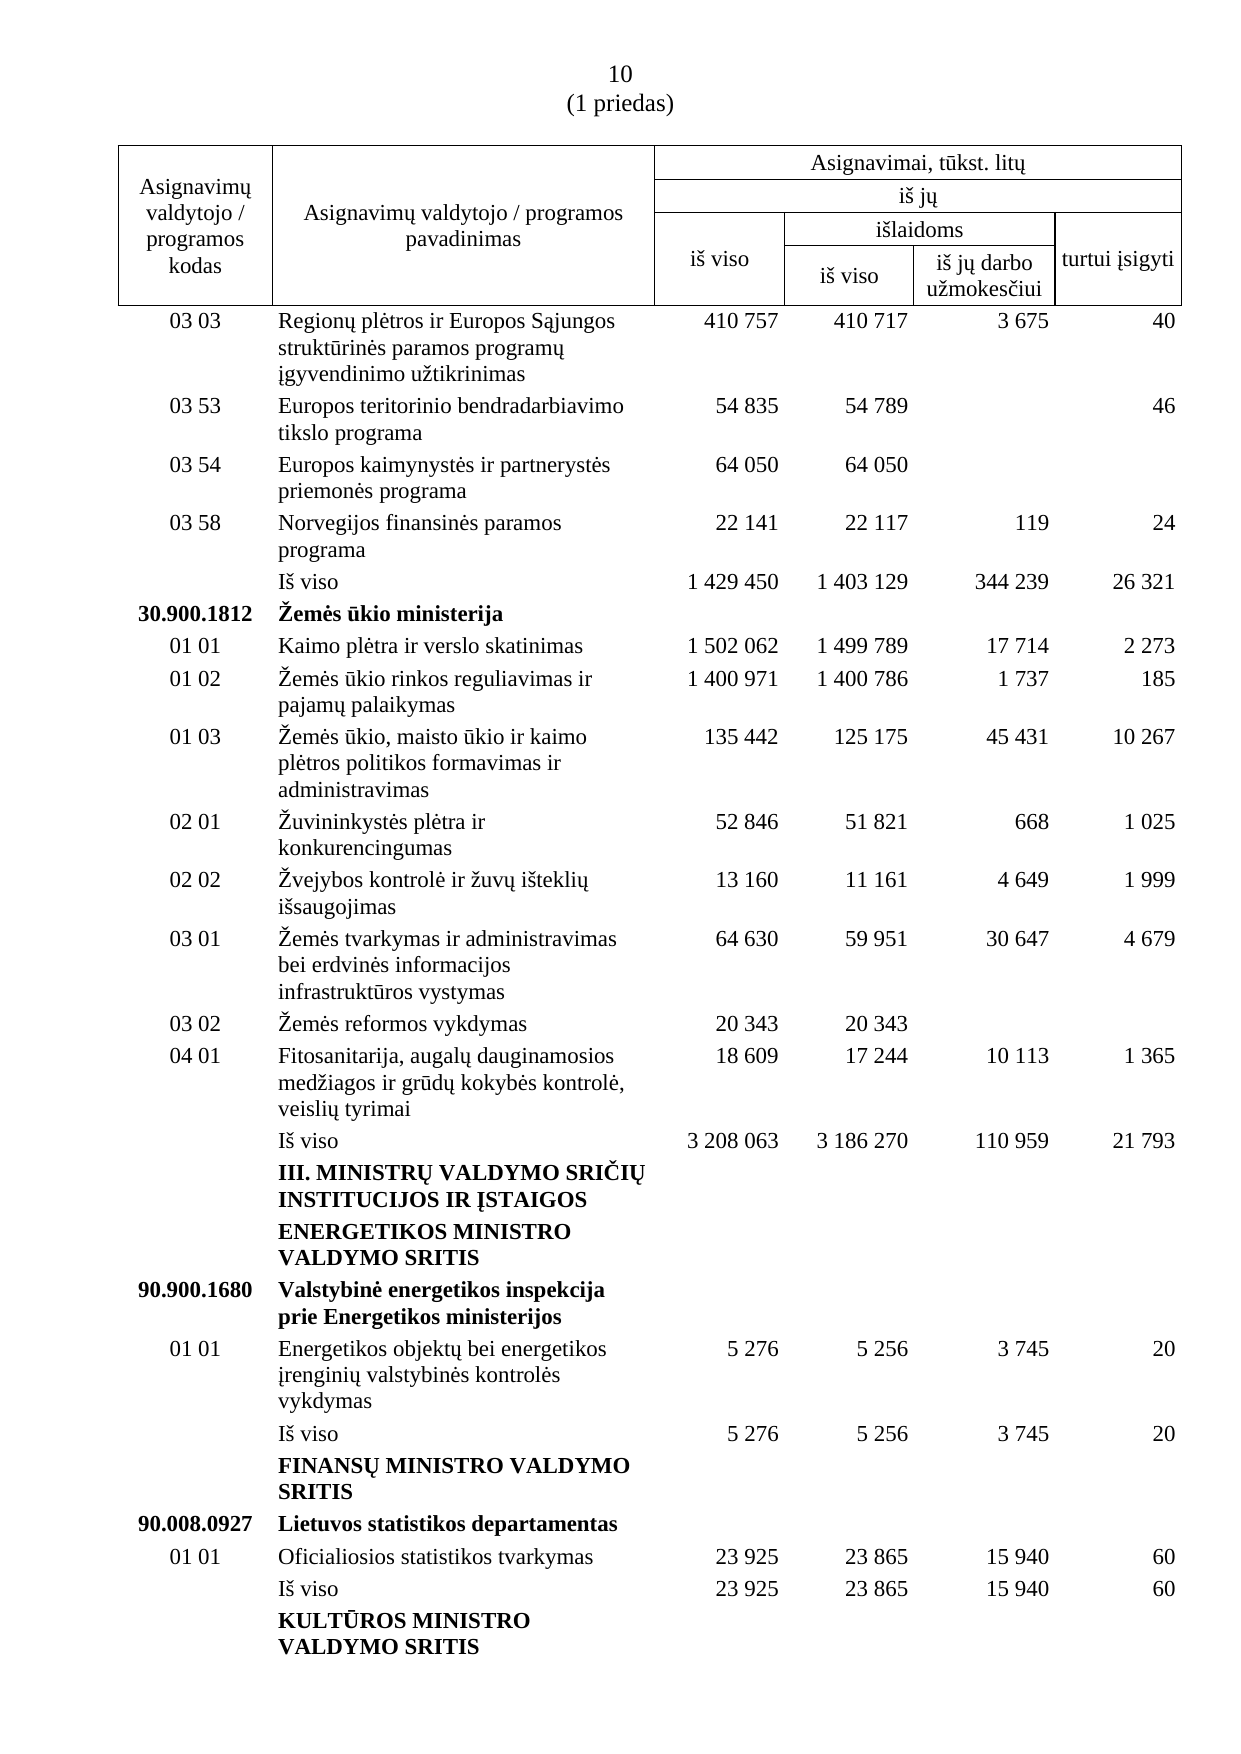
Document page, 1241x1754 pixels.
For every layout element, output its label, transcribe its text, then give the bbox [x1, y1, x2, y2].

table_cell 03 54 [118, 448, 272, 507]
table_cell 410 757 [655, 306, 784, 389]
table_cell Žemės ūkio ministerija [272, 597, 655, 629]
table_cell [118, 1215, 272, 1273]
table_cell [784, 1156, 914, 1215]
table_cell 60 [1055, 1572, 1181, 1604]
table_cell [118, 565, 272, 597]
table_cell [655, 1508, 784, 1540]
table_cell [784, 1274, 914, 1332]
table_cell 1 737 [914, 662, 1055, 720]
table_cell [1055, 1215, 1181, 1273]
table_cell Kaimo plėtra ir verslo skatinimas [272, 630, 655, 662]
table_cell [914, 390, 1055, 448]
table_cell 110 959 [914, 1124, 1055, 1156]
table_cell [118, 1572, 272, 1604]
table_cell KULTŪROS MINISTRO VALDYMO SRITIS [272, 1604, 655, 1663]
table_cell 1 365 [1055, 1039, 1181, 1124]
table_cell [914, 448, 1055, 507]
table_cell [655, 1156, 784, 1215]
table_cell [118, 1604, 272, 1663]
table_cell 18 609 [655, 1039, 784, 1124]
table_cell 30.900.1812 [118, 597, 272, 629]
table_cell [784, 1449, 914, 1508]
table_cell Iš viso [272, 1417, 655, 1449]
table_cell 23 925 [655, 1540, 784, 1572]
table_cell [1055, 1156, 1181, 1215]
table_cell 40 [1055, 306, 1181, 389]
table_cell [655, 1604, 784, 1663]
table_cell [784, 1604, 914, 1663]
table_cell 15 940 [914, 1540, 1055, 1572]
table_cell 1 025 [1055, 805, 1181, 864]
table_cell 64 050 [784, 448, 914, 507]
table_cell [655, 597, 784, 629]
table_cell 344 239 [914, 565, 1055, 597]
table_cell 668 [914, 805, 1055, 864]
table_cell [784, 597, 914, 629]
table_cell [655, 1449, 784, 1508]
table_cell 3 186 270 [784, 1124, 914, 1156]
table_cell 64 630 [655, 922, 784, 1007]
table_cell Žemės reformos vykdymas [272, 1007, 655, 1039]
table_cell [914, 1007, 1055, 1039]
table_cell 119 [914, 507, 1055, 565]
table_cell 22 141 [655, 507, 784, 565]
table_cell 45 431 [914, 720, 1055, 805]
table_cell 64 050 [655, 448, 784, 507]
table_cell 135 442 [655, 720, 784, 805]
table_cell [1055, 1274, 1181, 1332]
table_cell Iš viso [272, 1124, 655, 1156]
table_cell 5 256 [784, 1417, 914, 1449]
table_cell 1 999 [1055, 864, 1181, 922]
table_cell 1 403 129 [784, 565, 914, 597]
table_cell 3 675 [914, 306, 1055, 389]
table_cell Žemės ūkio, maisto ūkio ir kaimo plėtros politikos formavimas ir administravimas [272, 720, 655, 805]
table_cell 23 865 [784, 1540, 914, 1572]
table_cell Žemės ūkio rinkos reguliavimas ir pajamų palaikymas [272, 662, 655, 720]
table_cell Iš viso [272, 1572, 655, 1604]
table_cell [914, 1156, 1055, 1215]
table_cell Norvegijos finansinės paramos programa [272, 507, 655, 565]
table_cell [1055, 1007, 1181, 1039]
table_cell 54 789 [784, 390, 914, 448]
table_cell 01 02 [118, 662, 272, 720]
table_cell [1055, 1508, 1181, 1540]
table_cell 410 717 [784, 306, 914, 389]
table_cell [914, 1508, 1055, 1540]
table_cell Europos teritorinio bendradarbiavimo tikslo programa [272, 390, 655, 448]
table_cell Lietuvos statistikos departamentas [272, 1508, 655, 1540]
table_cell 22 117 [784, 507, 914, 565]
table_cell 30 647 [914, 922, 1055, 1007]
table_cell išlaidoms [785, 213, 1054, 245]
table_cell [914, 1274, 1055, 1332]
table_cell 17 714 [914, 630, 1055, 662]
table_cell 90.008.0927 [118, 1508, 272, 1540]
table_cell 4 649 [914, 864, 1055, 922]
table_cell 46 [1055, 390, 1181, 448]
table_cell 52 846 [655, 805, 784, 864]
table_cell Europos kaimynystės ir partnerystės priemonės programa [272, 448, 655, 507]
table_cell 5 276 [655, 1417, 784, 1449]
table_cell iš viso [785, 246, 913, 304]
table_cell 1 429 450 [655, 565, 784, 597]
table_header Asignavimai, tūkst. litų [655, 146, 1181, 178]
table_cell 4 679 [1055, 922, 1181, 1007]
table_header Asignavimų valdytojo / programos pavadinimas [273, 146, 654, 304]
table_cell 01 01 [118, 1332, 272, 1417]
table_cell III. MINISTRŲ VALDYMO SRIČIŲ INSTITUCIJOS IR ĮSTAIGOS [272, 1156, 655, 1215]
table_cell 15 940 [914, 1572, 1055, 1604]
table_cell ENERGETIKOS MINISTRO VALDYMO SRITIS [272, 1215, 655, 1273]
table_cell [655, 1274, 784, 1332]
table_cell 23 925 [655, 1572, 784, 1604]
table_cell [914, 597, 1055, 629]
table_cell 5 256 [784, 1332, 914, 1417]
table_cell [1055, 597, 1181, 629]
table_header Asignavimų valdytojo / programos kodas [119, 146, 272, 304]
table_cell [118, 1449, 272, 1508]
table_cell [914, 1604, 1055, 1663]
table_cell [914, 1449, 1055, 1508]
table_cell 54 835 [655, 390, 784, 448]
table_cell [784, 1215, 914, 1273]
table_cell [118, 1156, 272, 1215]
table_cell FINANSŲ MINISTRO VALDYMO SRITIS [272, 1449, 655, 1508]
table_cell 125 175 [784, 720, 914, 805]
table_cell 01 03 [118, 720, 272, 805]
table_cell 90.900.1680 [118, 1274, 272, 1332]
table_cell 20 [1055, 1417, 1181, 1449]
table_cell Fitosanitarija, augalų dauginamosios medžiagos ir grūdų kokybės kontrolė, veislių tyrimai [272, 1039, 655, 1124]
table_cell 5 276 [655, 1332, 784, 1417]
table_cell [655, 1215, 784, 1273]
table_cell 23 865 [784, 1572, 914, 1604]
table_cell 51 821 [784, 805, 914, 864]
table_cell 03 03 [118, 306, 272, 389]
table_cell 1 400 971 [655, 662, 784, 720]
table_cell 1 502 062 [655, 630, 784, 662]
table_cell [1055, 1449, 1181, 1508]
table_cell 185 [1055, 662, 1181, 720]
table_cell 03 58 [118, 507, 272, 565]
table_cell [118, 1417, 272, 1449]
table_cell [914, 1215, 1055, 1273]
table_cell 3 745 [914, 1417, 1055, 1449]
table_cell Valstybinė energetikos inspekcija prie Energetikos ministerijos [272, 1274, 655, 1332]
table_cell 3 208 063 [655, 1124, 784, 1156]
table_cell 10 267 [1055, 720, 1181, 805]
table_cell 20 343 [784, 1007, 914, 1039]
table_cell 02 02 [118, 864, 272, 922]
table_cell 02 01 [118, 805, 272, 864]
table_cell 21 793 [1055, 1124, 1181, 1156]
table_cell iš jų darbo užmokesčiui [914, 246, 1054, 304]
table_cell Žemės tvarkymas ir administravimas bei erdvinės informacijos infrastruktūros vystymas [272, 922, 655, 1007]
table_cell 13 160 [655, 864, 784, 922]
table_cell iš jų [655, 180, 1181, 212]
table_cell 11 161 [784, 864, 914, 922]
table_cell iš viso [655, 213, 784, 304]
table_cell 03 01 [118, 922, 272, 1007]
table_cell 20 343 [655, 1007, 784, 1039]
table_cell 03 02 [118, 1007, 272, 1039]
table_cell [1055, 1604, 1181, 1663]
table_cell Žuvininkystės plėtra ir konkurencingumas [272, 805, 655, 864]
table_cell 17 244 [784, 1039, 914, 1124]
table_cell turtui įsigyti [1056, 213, 1181, 304]
table_cell 3 745 [914, 1332, 1055, 1417]
table_cell Regionų plėtros ir Europos Sąjungos struktūrinės paramos programų įgyvendinimo užtikrinimas [272, 306, 655, 389]
table_cell [1055, 448, 1181, 507]
table_cell Oficialiosios statistikos tvarkymas [272, 1540, 655, 1572]
table_cell 01 01 [118, 1540, 272, 1572]
table_cell 60 [1055, 1540, 1181, 1572]
table_cell Žvejybos kontrolė ir žuvų išteklių išsaugojimas [272, 864, 655, 922]
table_cell Iš viso [272, 565, 655, 597]
table_cell 1 400 786 [784, 662, 914, 720]
table_cell [118, 1124, 272, 1156]
table_cell 26 321 [1055, 565, 1181, 597]
table_cell 10 113 [914, 1039, 1055, 1124]
table_cell [784, 1508, 914, 1540]
table_cell 01 01 [118, 630, 272, 662]
table_cell 1 499 789 [784, 630, 914, 662]
table_cell 20 [1055, 1332, 1181, 1417]
table_cell 03 53 [118, 390, 272, 448]
table_cell 59 951 [784, 922, 914, 1007]
table_cell 24 [1055, 507, 1181, 565]
table_cell Energetikos objektų bei energetikos įrenginių valstybinės kontrolės vykdymas [272, 1332, 655, 1417]
table_cell 2 273 [1055, 630, 1181, 662]
table_cell 04 01 [118, 1039, 272, 1124]
